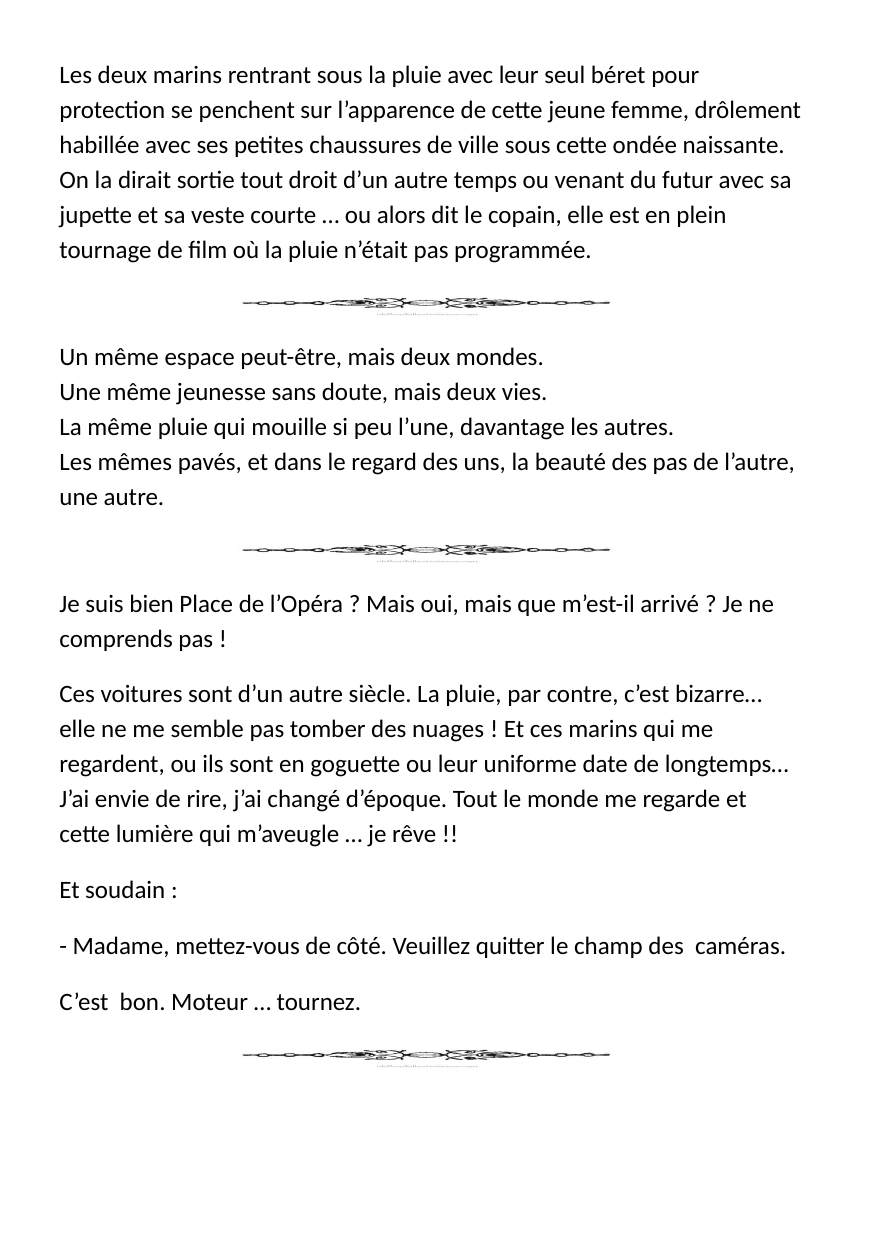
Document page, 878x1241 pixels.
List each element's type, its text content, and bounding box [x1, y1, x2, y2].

text Les deux marins rentrant sous la pluie avec leur seul béret pour protection se penchent sur l’apparence de cette jeune femme, drôlement habillée avec ses petites chaussures de ville sous cette ondée naissante. On la dirait sortie tout droit d’un autre temps ou venant du futur avec sa jupette et sa veste courte … ou alors dit le copain, elle est en plein tournage de film où la pluie n’était pas programmée. [59, 59, 802, 264]
picture [204, 1042, 657, 1068]
picture [204, 290, 657, 316]
text Un même espace peut-être, mais deux mondes. Une même jeunesse sans doute, mais deux vies. La même pluie qui mouille si peu l’une, davantage les autres. Les mêmes pavés, et dans le regard des uns, la beauté des pas de l’autre, une autre. [59, 341, 802, 511]
text Ces voitures sont d’un autre siècle. La pluie, par contre, c’est bizarre… elle ne me semble pas tomber des nuages ! Et ces marins qui me regardent, ou ils sont en goguette ou leur uniforme date de longtemps… J’ai envie de rire, j’ai changé d’époque. Tout le monde me regarde et cette lumière qui m’aveugle … je rêve !! [59, 679, 802, 849]
text C’est bon. Moteur … tournez. [59, 986, 802, 1017]
text Et soudain : [59, 874, 802, 905]
text - Madame, mettez-vous de côté. Veuillez quitter le champ des caméras. [59, 930, 802, 961]
picture [204, 536, 657, 563]
text Je suis bien Place de l’Opéra ? Mais oui, mais que m’est-il arrivé ? Je ne comprends pas ! [59, 588, 802, 653]
